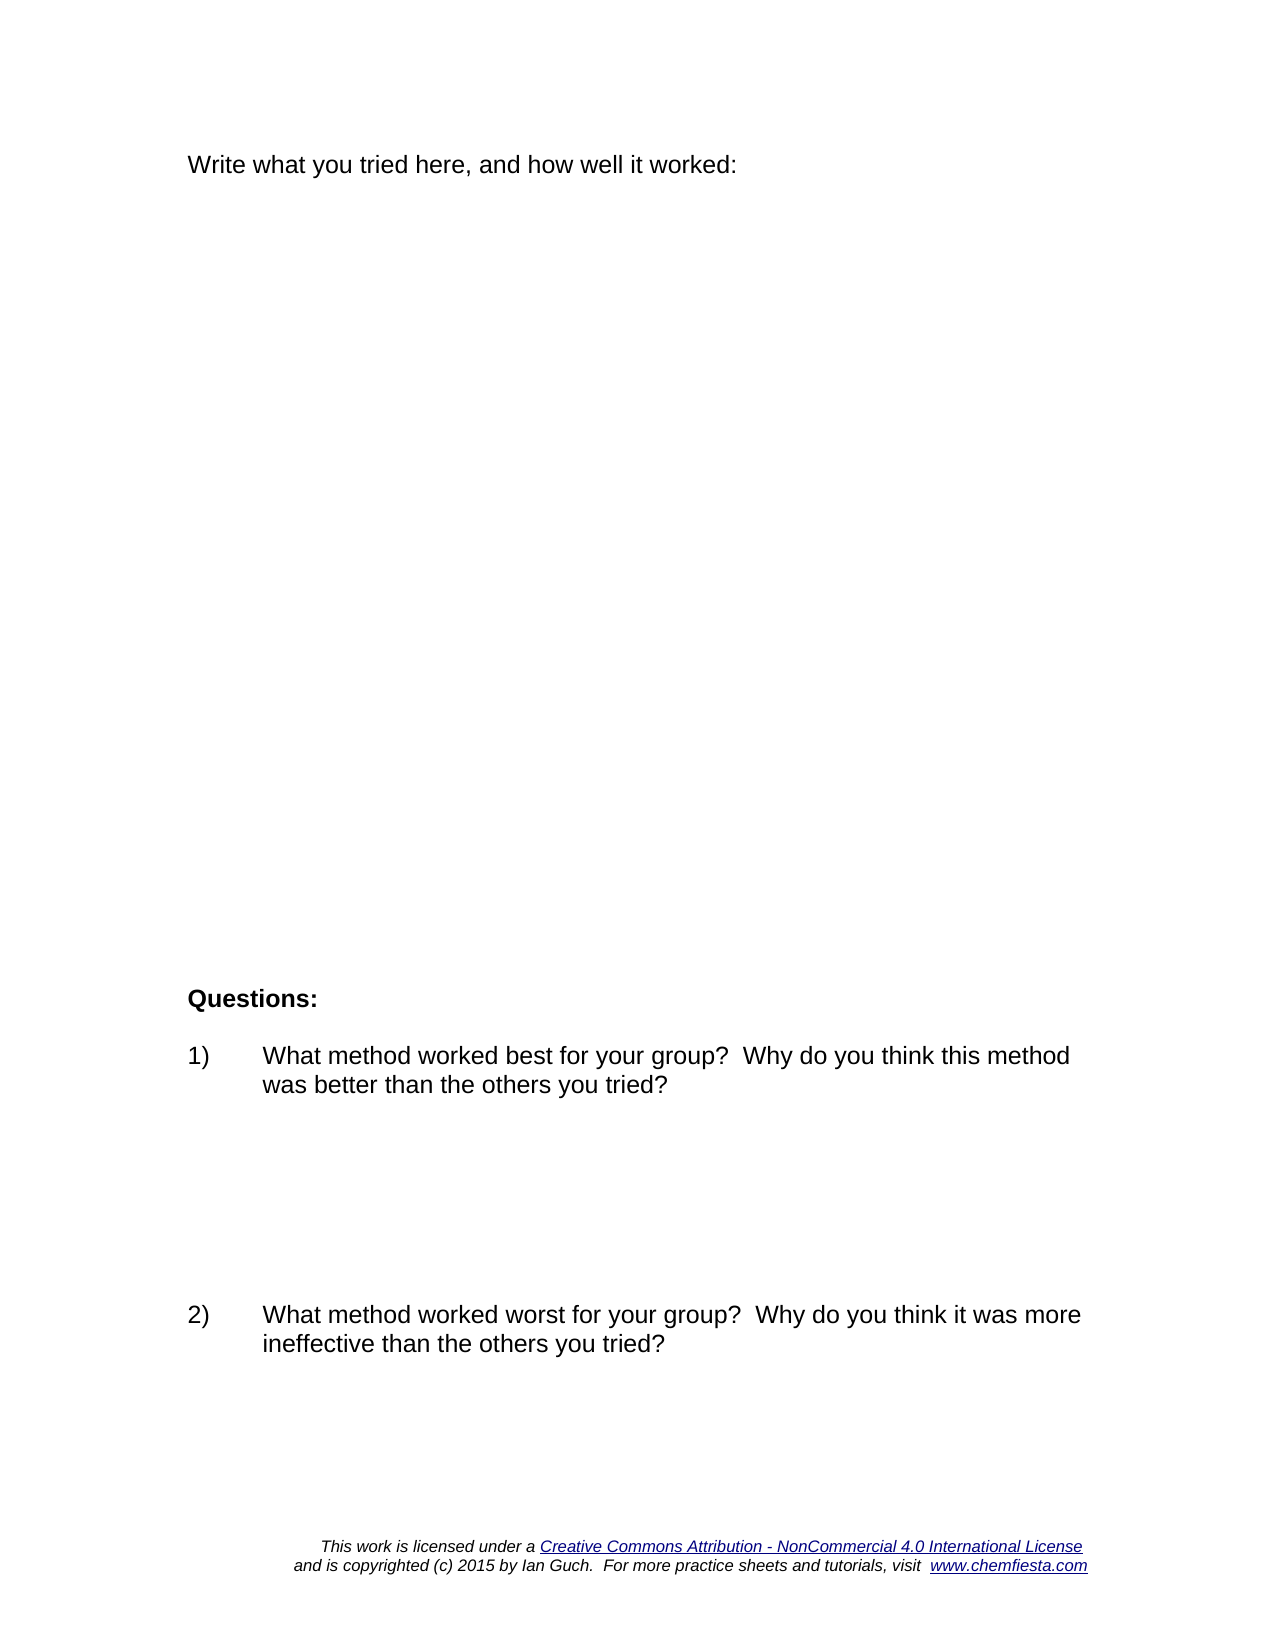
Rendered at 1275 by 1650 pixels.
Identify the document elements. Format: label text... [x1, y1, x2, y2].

text 1) What method worked best for your group? Why do you think this method was better than the others you tried? [187, 1041, 1087, 1099]
text 2) What method worked worst for your group? Why do you think it was more ineffective than the others you tried? [187, 1300, 1087, 1357]
text Write what you tried here, and how well it worked: [187, 150, 1087, 179]
text Questions: [187, 984, 1087, 1012]
